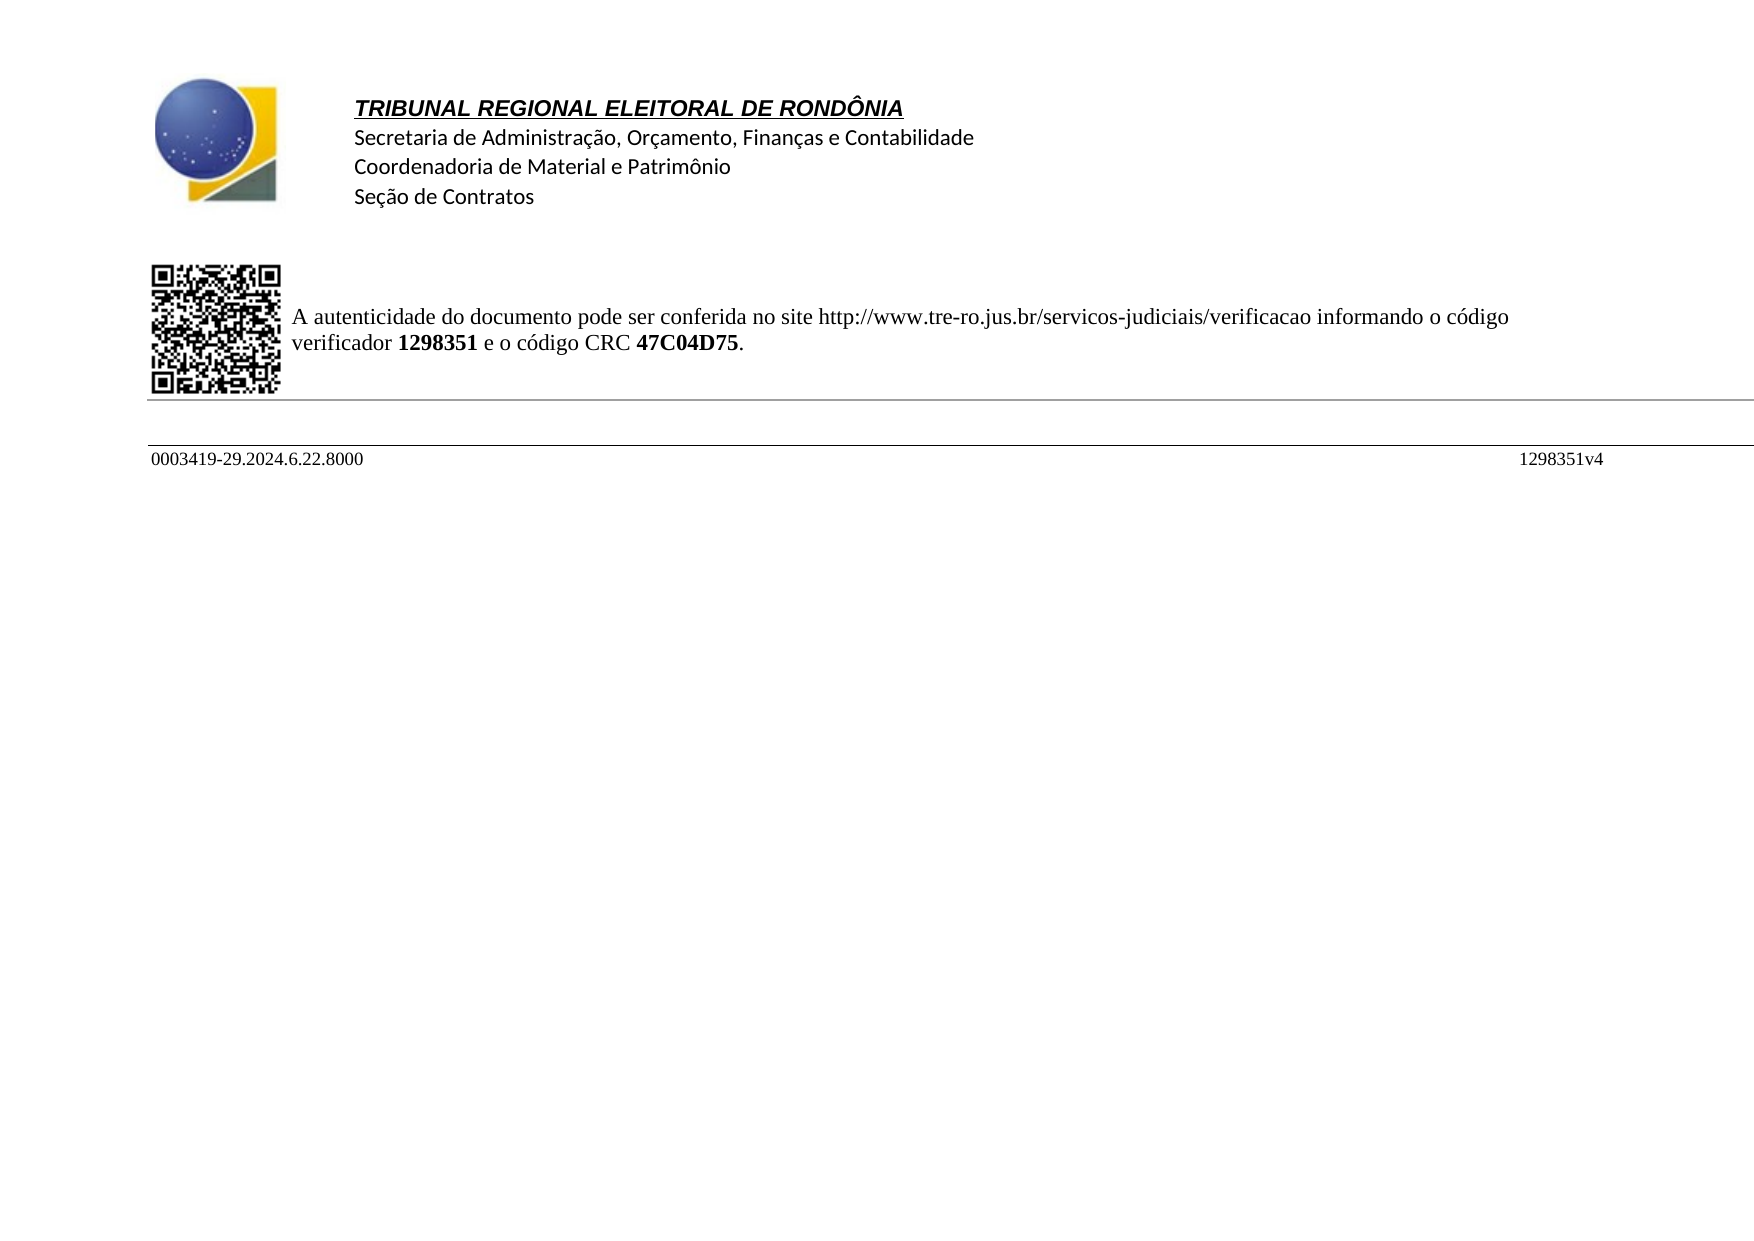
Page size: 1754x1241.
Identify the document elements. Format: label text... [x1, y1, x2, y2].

table_header 0003419-29.2024.6.22.8000 [148, 446, 877, 473]
table_header [148, 261, 290, 398]
table_header 1298351v4 [877, 446, 1606, 473]
table_header A autenticidade do documento pode ser conferida no site http://www.tre-ro.jus.br/servicos-judiciais/verificacao informando o código verificador 1298351 e o código CRC 47C04D75. [290, 261, 1606, 398]
